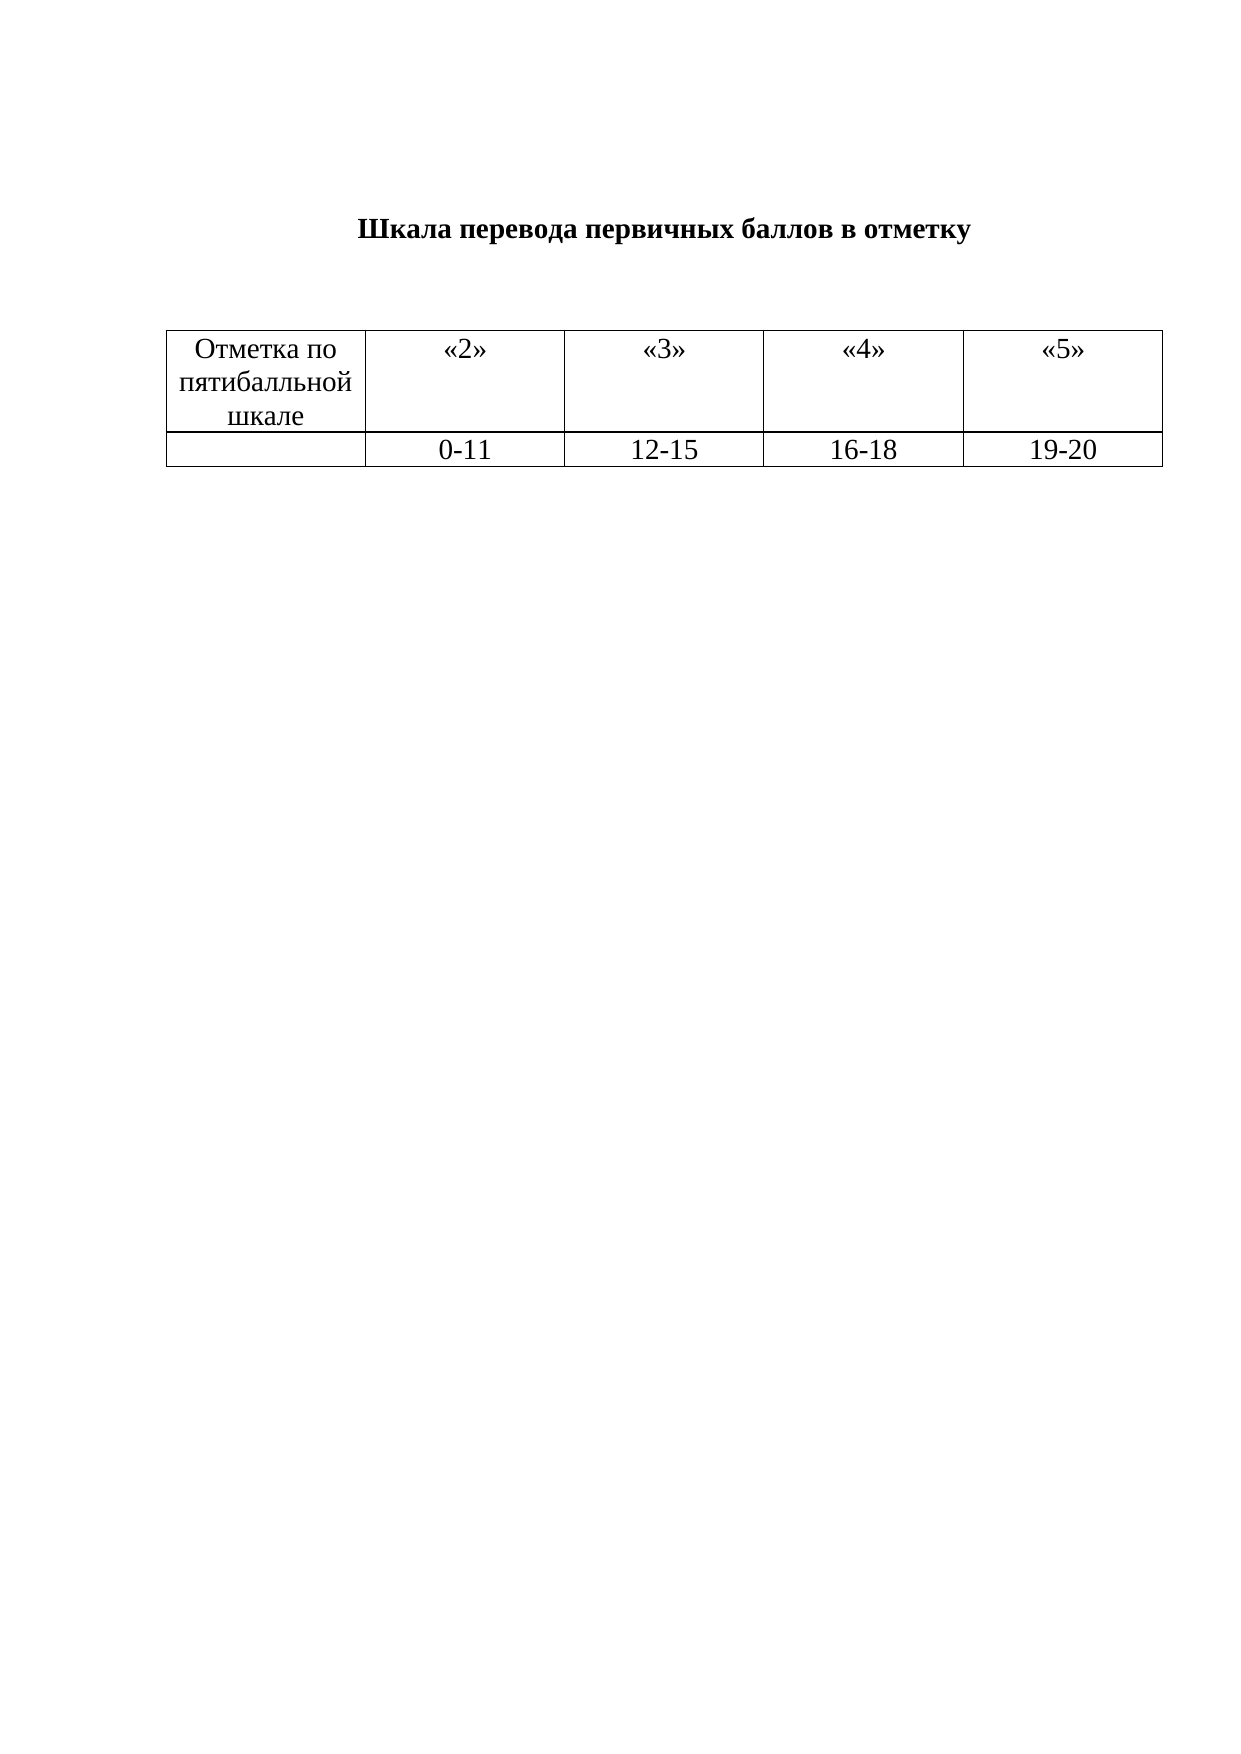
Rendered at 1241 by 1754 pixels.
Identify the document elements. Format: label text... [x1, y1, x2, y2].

table_cell [167, 433, 365, 466]
text Шкала перевода первичных баллов в отметку [177, 211, 1152, 244]
table_cell 16-18 [764, 433, 963, 466]
table_header «4» [764, 331, 963, 431]
table_cell 0-11 [366, 433, 564, 466]
table_header «3» [565, 331, 763, 431]
table_header «2» [366, 331, 564, 431]
table_header Отметка по пятибалльной шкале [167, 331, 365, 431]
table_cell 12-15 [565, 433, 763, 466]
table_header «5» [964, 331, 1162, 431]
table_cell 19-20 [964, 433, 1162, 466]
